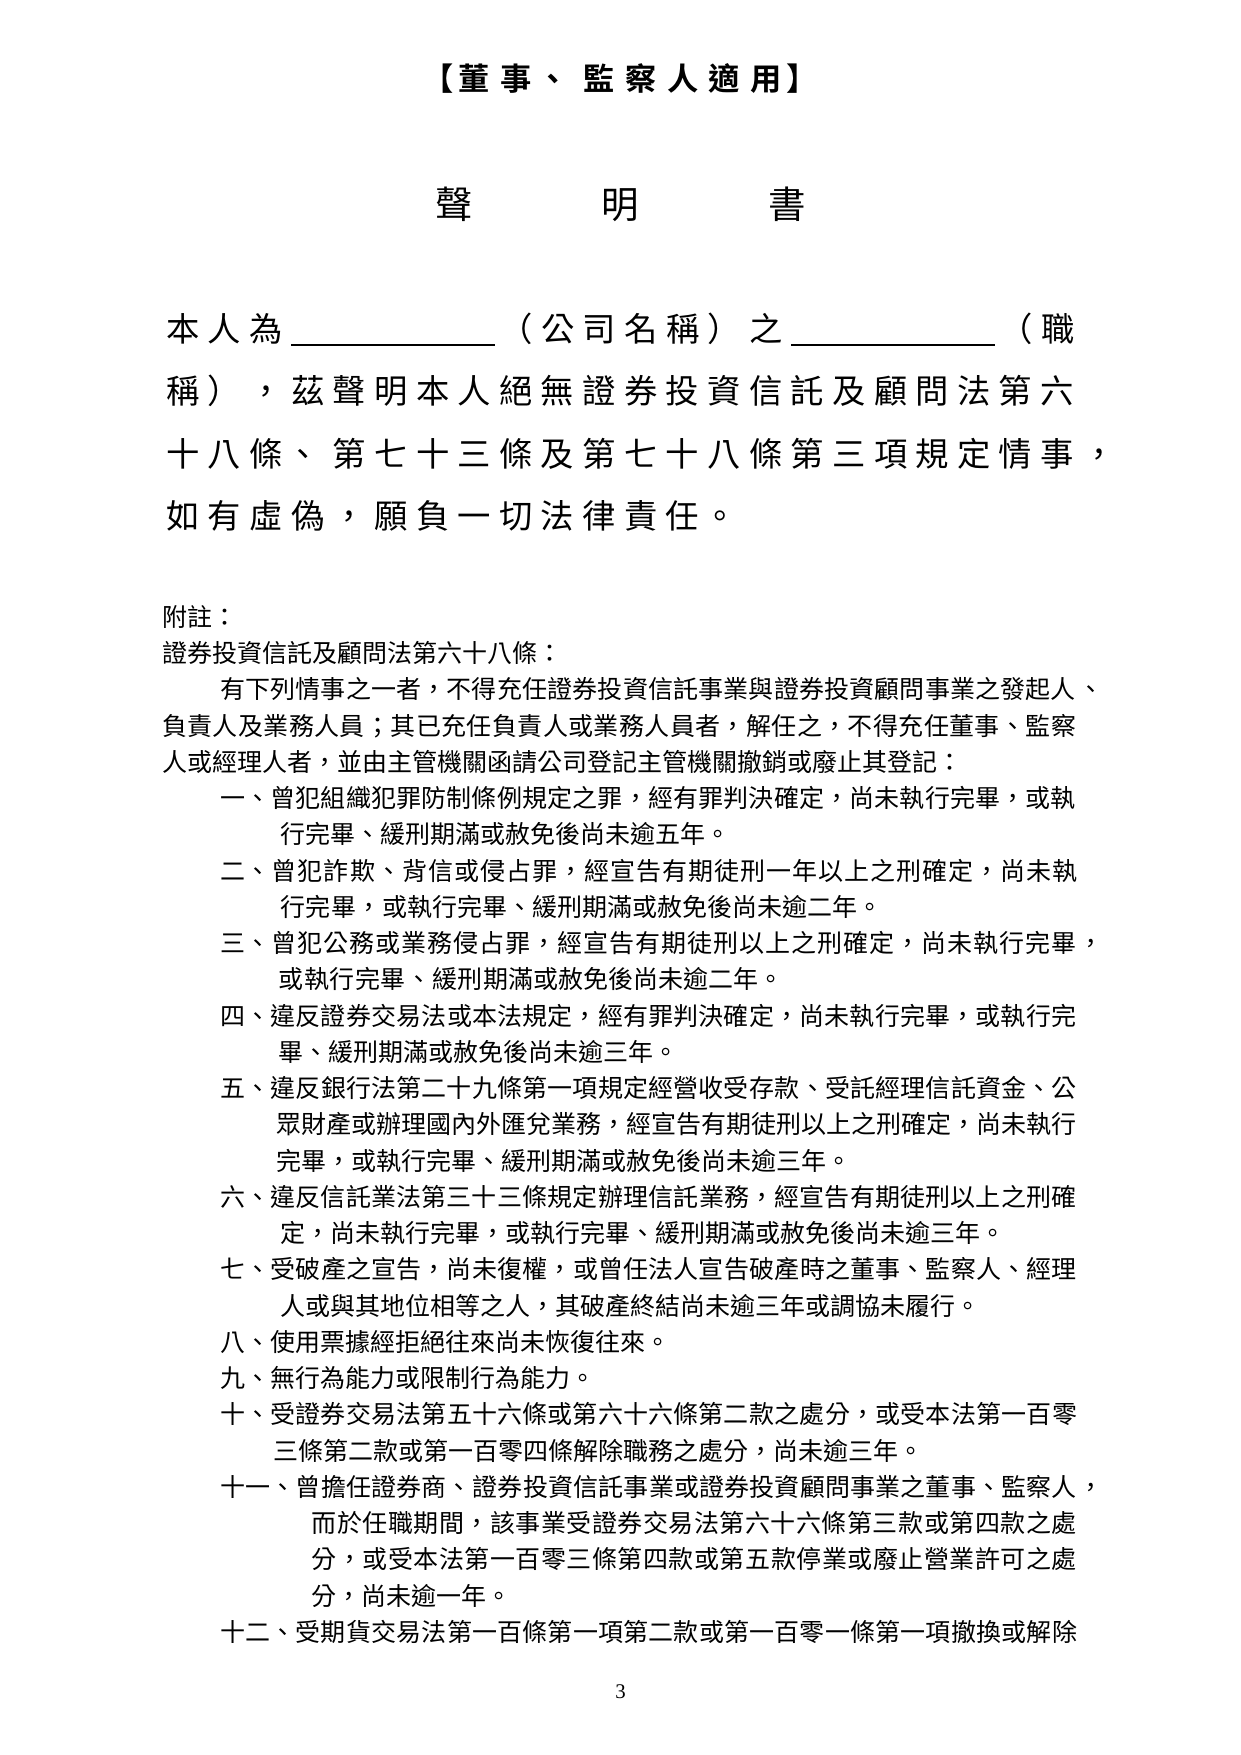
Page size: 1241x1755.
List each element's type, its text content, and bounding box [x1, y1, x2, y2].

text 聲 明 書 [162, 160, 1078, 222]
text 六、違反信託業法第三十三條規定辦理信託業務，經宣告有期徒刑以上之刑確定，尚未執行完畢，或執行完畢、緩刑期滿或赦免後尚未逾三年。 [220, 1177, 1078, 1250]
text 四、違反證券交易法或本法規定，經有罪判決確定，尚未執行完畢，或執行完畢、緩刑期滿或赦免後尚未逾三年。 [220, 996, 1078, 1069]
text 本人為 （公司名稱）之 （職稱），茲聲明本人絕無證券投資信託及顧問法第六十八條、第七十三條及第七十八條第三項規定情事，如有虛偽，願負一切法律責任。 [162, 285, 1078, 535]
text 一、曾犯組織犯罪防制條例規定之罪，經有罪判決確定，尚未執行完畢，或執行完畢、緩刑期滿或赦免後尚未逾五年。 [220, 779, 1078, 851]
text 十、受證券交易法第五十六條或第六十六條第二款之處分，或受本法第一百零三條第二款或第一百零四條解除職務之處分，尚未逾三年。 [220, 1395, 1078, 1467]
text 十一、曾擔任證券商、證券投資信託事業或證券投資顧問事業之董事、監察人，而於任職期間，該事業受證券交易法第六十六條第三款或第四款之處分，或受本法第一百零三條第四款或第五款停業或廢止營業許可之處分，尚未逾一年。 [220, 1467, 1078, 1612]
text 有下列情事之一者，不得充任證券投資信託事業與證券投資顧問事業之發起人、負責人及業務人員；其已充任負責人或業務人員者，解任之，不得充任董事、監察人或經理人者，並由主管機關函請公司登記主管機關撤銷或廢止其登記： [162, 670, 1078, 779]
text 二、曾犯詐欺、背信或侵占罪，經宣告有期徒刑一年以上之刑確定，尚未執行完畢，或執行完畢、緩刑期滿或赦免後尚未逾二年。 [220, 851, 1078, 924]
text 五、違反銀行法第二十九條第一項規定經營收受存款、受託經理信託資金、公眾財產或辦理國內外匯兌業務，經宣告有期徒刑以上之刑確定，尚未執行完畢，或執行完畢、緩刑期滿或赦免後尚未逾三年。 [220, 1069, 1078, 1177]
text 七、受破產之宣告，尚未復權，或曾任法人宣告破產時之董事、監察人、經理人或與其地位相等之人，其破產終結尚未逾三年或調協未履行。 [220, 1250, 1078, 1322]
text 十二、受期貨交易法第一百條第一項第二款或第一百零一條第一項撤換或解除 [220, 1612, 1078, 1649]
text 證券投資信託及顧問法第六十八條： [162, 634, 1078, 670]
text 三、曾犯公務或業務侵占罪，經宣告有期徒刑以上之刑確定，尚未執行完畢，或執行完畢、緩刑期滿或赦免後尚未逾二年。 [220, 924, 1078, 996]
text 八、使用票據經拒絕往來尚未恢復往來。 [220, 1322, 1078, 1359]
text 附註： [162, 597, 1078, 634]
text 【董事、監察人適用】 [162, 35, 1078, 97]
text 九、無行為能力或限制行為能力。 [220, 1359, 1078, 1395]
